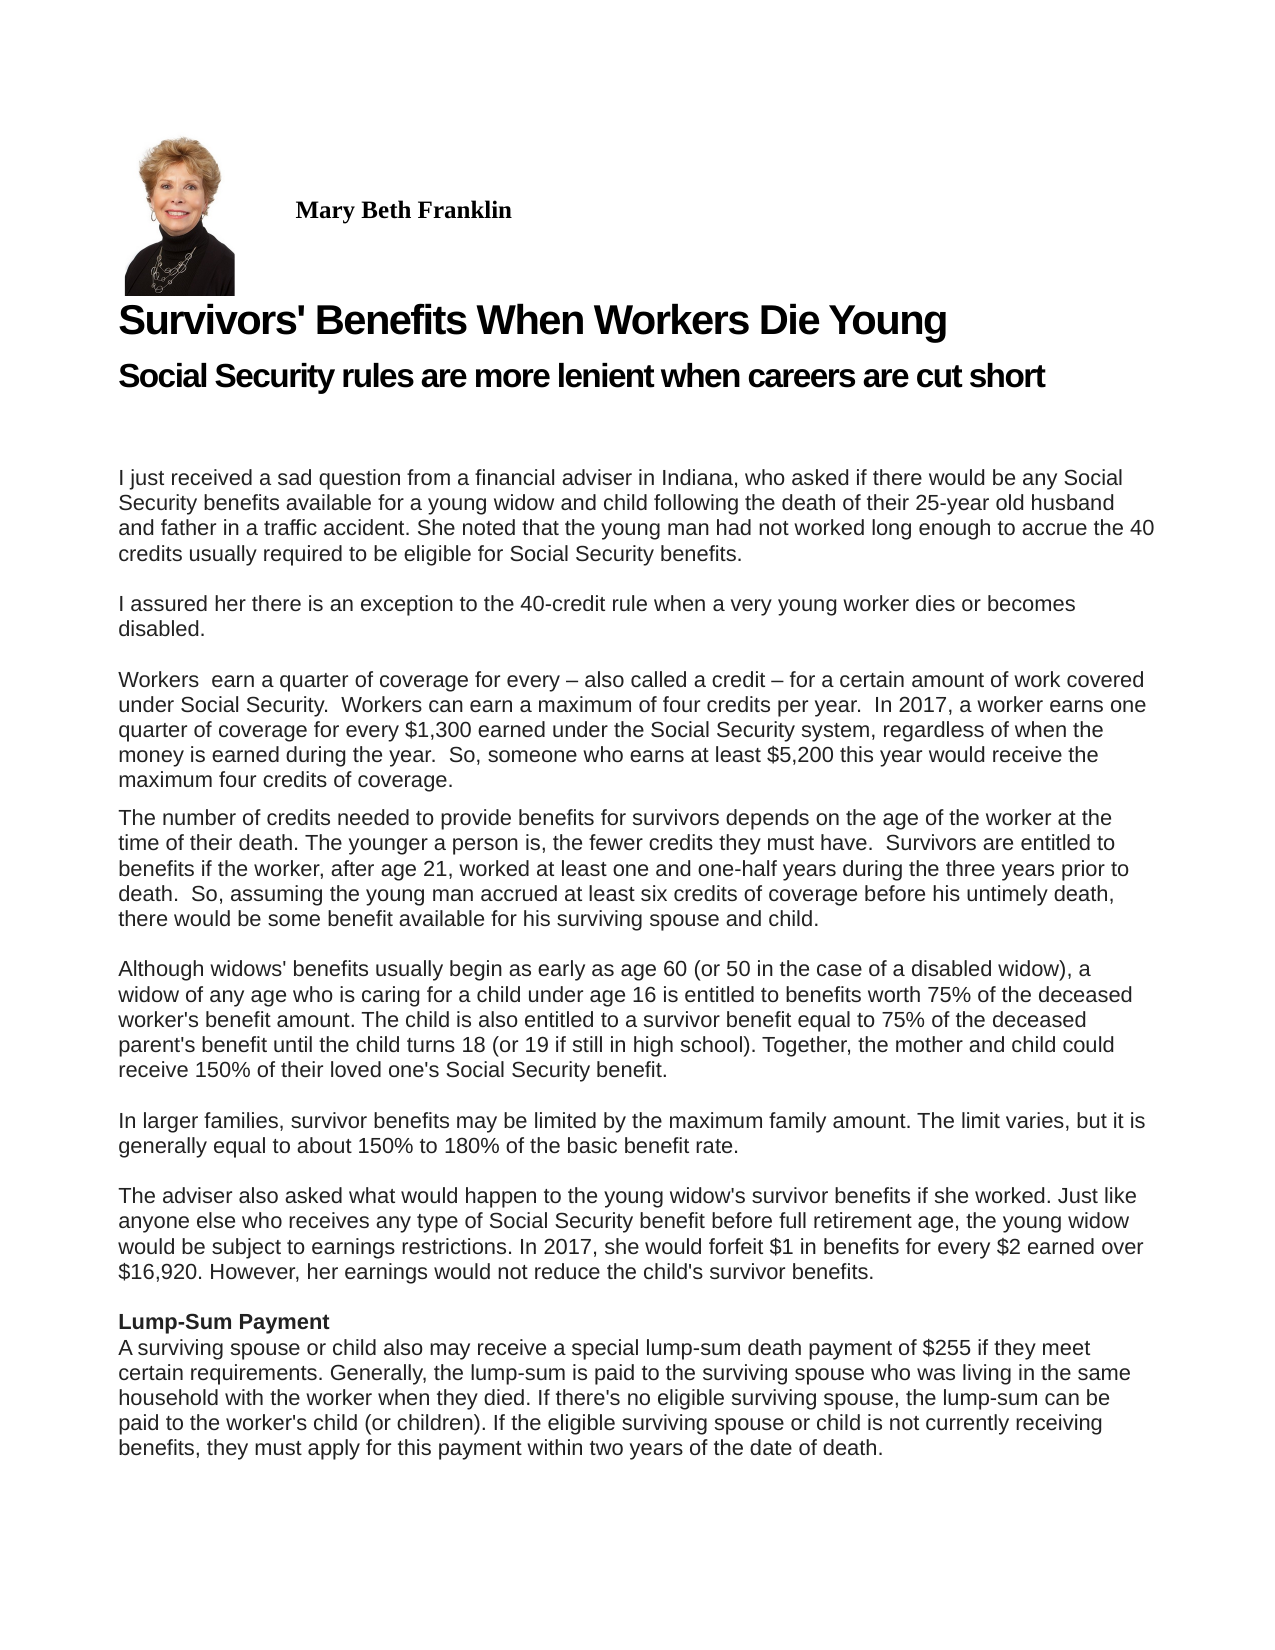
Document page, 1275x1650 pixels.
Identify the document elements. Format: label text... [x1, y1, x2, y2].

text A surviving spouse or child also may receive a special lump-sum death payment of $255 if they meet certain requirements. Generally, the lump-sum is paid to the surviving spouse who was living in the same household with the worker when they died. If there's no eligible surviving spouse, the lump-sum can be paid to the worker's child (or children). If the eligible surviving spouse or child is not currently receiving benefits, they must apply for this payment within two years of the date of death. [118, 1334, 1157, 1461]
text The adviser also asked what would happen to the young widow's survivor benefits if she worked. Just like anyone else who receives any type of Social Security benefit before full retirement age, the young widow would be subject to earnings restrictions. In 2017, she would forfeit $1 in benefits for every $2 earned over $16,920. However, her earnings would not reduce the child's survivor benefits. [118, 1183, 1157, 1284]
text The number of credits needed to provide benefits for survivors depends on the age of the worker at the time of their death. The younger a person is, the fewer credits they must have. Survivors are entitled to benefits if the worker, after age 21, worked at least one and one-half years during the three years prior to death. So, assuming the young man accrued at least six credits of coverage before his untimely death, there would be some benefit available for his surviving spouse and child. [118, 805, 1157, 931]
text In larger families, survivor benefits may be limited by the maximum family amount. The limit varies, but it is generally equal to about 150% to 180% of the basic benefit rate. [118, 1108, 1157, 1158]
text Social Security rules are more lenient when careers are cut short [118, 356, 1157, 394]
text Although widows' benefits usually begin as early as age 60 (or 50 in the case of a disabled widow), a widow of any age who is caring for a child under age 16 is entitled to benefits worth 75% of the deceased worker's benefit amount. The child is also entitled to a survivor benefit equal to 75% of the deceased parent's benefit until the child turns 18 (or 19 if still in high school). Together, the mother and child could receive 150% of their loved one's Social Security benefit. [118, 956, 1157, 1082]
subtitle Survivors' Benefits When Workers Die Young [118, 143, 1157, 343]
text Lump-Sum Payment [118, 1309, 1157, 1334]
text I just received a sad question from a financial adviser in Indiana, who asked if there would be any Social Security benefits available for a young widow and child following the death of their 25-year old husband and father in a traffic accident. She noted that the young man had not worked long enough to accrue the 40 [118, 465, 1157, 541]
text Workers earn a quarter of coverage for every – also called a credit – for a certain amount of work covered under Social Security. Workers can earn a maximum of four credits per year. In 2017, a worker earns one quarter of coverage for every $1,300 earned under the Social Security system, regardless of when the money is earned during the year. So, someone who earns at least $5,200 this year would receive the maximum four credits of coverage. [118, 667, 1157, 793]
picture [124, 130, 235, 296]
text I assured her there is an exception to the 40-credit rule when a very young worker dies or becomes disabled. [118, 591, 1157, 641]
text credits usually required to be eligible for Social Security benefits. [118, 541, 1157, 566]
